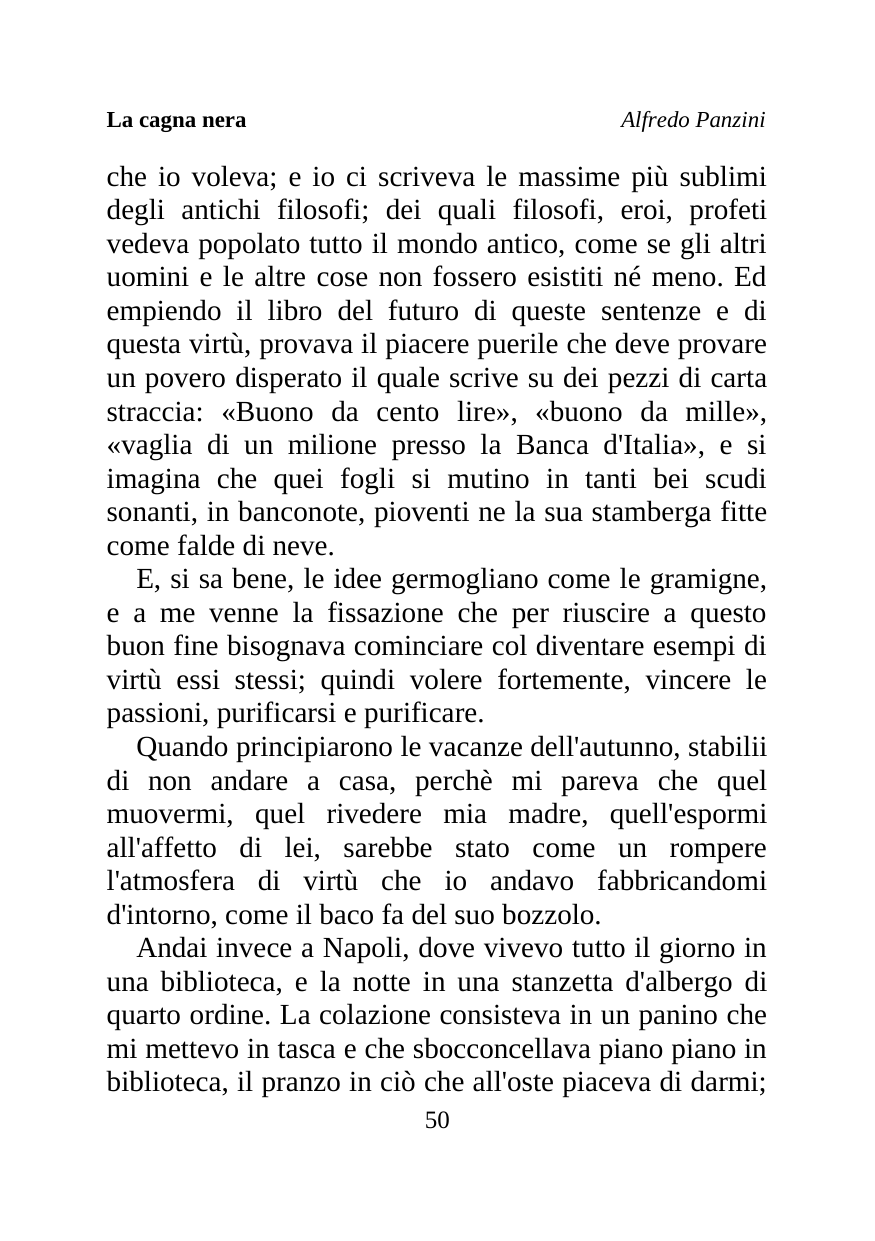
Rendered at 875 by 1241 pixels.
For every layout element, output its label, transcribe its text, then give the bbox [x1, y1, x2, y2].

text che io voleva; e io ci scriveva le massime più sublimi degli antichi filosofi; dei quali filosofi, eroi, profeti vedeva popolato tutto il mondo antico, come se gli altri uomini e le altre cose non fossero esistiti né meno. Ed empiendo il libro del futuro di queste sentenze e di questa virtù, provava il piacere puerile che deve provare un povero disperato il quale scrive su dei pezzi di carta straccia: «Buono da cento lire», «buono da mille», «vaglia di un milione presso la Banca d'Italia», e si imagina che quei fogli si mutino in tanti bei scudi sonanti, in banconote, pioventi ne la sua stamberga fitte come falde di neve. [106, 159, 768, 561]
text Andai invece a Napoli, dove vivevo tutto il giorno in una biblioteca, e la notte in una stanzetta d'albergo di quarto ordine. La colazione consisteva in un panino che mi mettevo in tasca e che sbocconcellava piano piano in biblioteca, il pranzo in ciò che all'oste piaceva di darmi; [106, 930, 768, 1098]
text E, si sa bene, le idee germogliano come le gramigne, e a me venne la fissazione che per riuscire a questo buon fine bisognava cominciare col diventare esempi di virtù essi stessi; quindi volere fortemente, vincere le passioni, purificarsi e purificare. [106, 561, 768, 729]
text Quando principiarono le vacanze dell'autunno, stabilii di non andare a casa, perchè mi pareva che quel muovermi, quel rivedere mia madre, quell'espormi all'affetto di lei, sarebbe stato come un rompere l'atmosfera di virtù che io andavo fabbricandomi d'intorno, come il baco fa del suo bozzolo. [106, 729, 768, 930]
